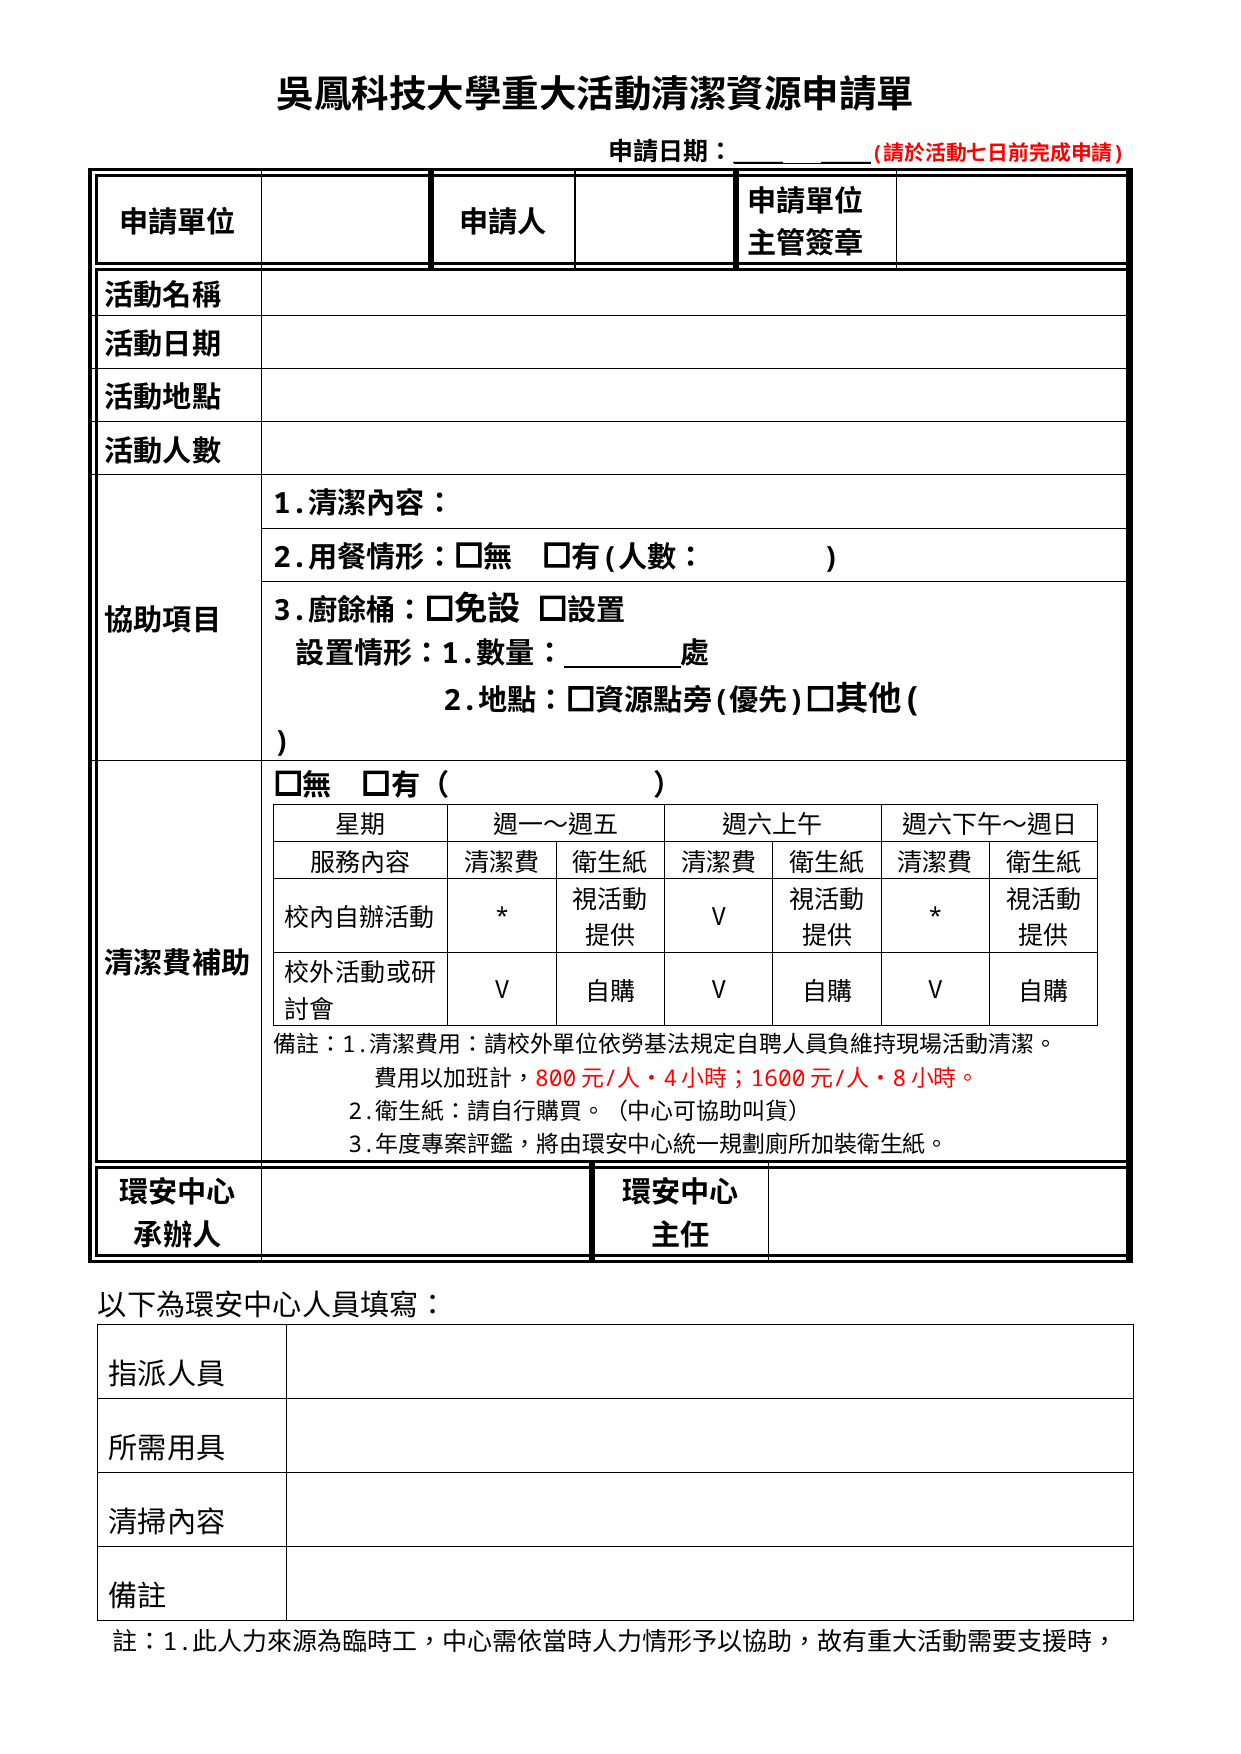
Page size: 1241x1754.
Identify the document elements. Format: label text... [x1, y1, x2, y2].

table_header [897, 177, 1126, 262]
table_cell 協助項目 [98, 475, 261, 760]
table_cell 2.用餐情形：無 有(人數： ) [262, 529, 1126, 581]
table_cell 視活動 提供 [990, 879, 1097, 952]
table_cell 衛生紙 [557, 842, 664, 878]
table_cell 活動日期 [98, 316, 261, 368]
table_header [576, 177, 733, 262]
table_cell 自購 [773, 953, 881, 1025]
table_cell 無 有（ ） 備註：1.清潔費用：請校外單位依勞基法規定自聘人員負維持現場活動清潔。 費用以加班計，800元/人‧4小時；1600元/人‧8小時。 2.衛生紙：請自行購買。（中心可協助叫貨） 3.年度專案評鑑，將由環安中心統一規劃廁所加裝衛生紙。 [262, 761, 1126, 1160]
table_header 指派人員 [98, 1325, 286, 1398]
table_cell V [665, 879, 772, 952]
table_cell 清潔費 [665, 842, 772, 878]
table_cell * [882, 879, 989, 952]
table_cell 活動人數 [98, 422, 261, 474]
table_cell 自購 [557, 953, 664, 1025]
table_cell 清掃內容 [98, 1473, 286, 1546]
table_cell [262, 316, 1126, 368]
table_cell 視活動提供 [773, 879, 881, 952]
table_cell [769, 1169, 1126, 1254]
table_cell [262, 1169, 589, 1254]
table_header [287, 1325, 1133, 1398]
table_header 週一～週五 [448, 805, 664, 841]
table_cell [287, 1399, 1133, 1472]
table_cell V [882, 953, 989, 1025]
table_header 週六下午～週日 [882, 805, 1097, 841]
table_cell V [448, 953, 556, 1025]
table_cell 所需用具 [98, 1399, 286, 1472]
table_cell 校內自辦活動 [274, 879, 447, 952]
table_cell [287, 1473, 1133, 1546]
table_cell 環安中心 承辦人 [93, 1160, 261, 1254]
table_cell 服務內容 [274, 842, 447, 878]
text 申請日期：＿＿ ＿＿(請於活動七日前完成申請) [112, 132, 1125, 168]
table_cell 1.清潔內容： [262, 475, 1126, 527]
table_cell 活動地點 [98, 369, 261, 421]
table_cell 活動名稱 [93, 262, 261, 315]
table_cell [287, 1547, 1133, 1620]
table_header 星期 [274, 805, 447, 841]
table_cell 自購 [990, 953, 1097, 1025]
table_cell [262, 422, 1126, 474]
text 以下為環安中心人員填寫： [98, 1282, 1053, 1324]
table_cell 清潔費 [448, 842, 556, 878]
table_cell 環安中心 主任 [595, 1169, 768, 1254]
table_cell 校外活動或研討會 [274, 953, 447, 1025]
table_header [262, 177, 428, 262]
table_header 申請人 [434, 177, 574, 262]
table_cell 清潔費 [882, 842, 989, 878]
table_cell * [448, 879, 556, 952]
table_cell 備註 [98, 1547, 286, 1620]
table_header 申請單位主管簽章 [739, 177, 896, 262]
text 註：1.此人力來源為臨時工，中心需依當時人力情形予以協助，故有重大活動需要支援時， [112, 1621, 1138, 1658]
table_cell 視活動提供 [557, 879, 664, 952]
table_cell V [665, 953, 772, 1025]
table_cell 3.廚餘桶：免設 設置 設置情形：1.數量： 處 2.地點：資源點旁(優先)其他( ) [262, 582, 1126, 760]
table_cell 衛生紙 [773, 842, 881, 878]
table_header 申請單位 [93, 171, 261, 262]
table_cell 清潔費補助 [98, 761, 261, 1160]
table_header 週六上午 [665, 805, 881, 841]
table_cell [262, 271, 1126, 315]
text 吳鳳科技大學重大活動清潔資源申請單 [137, 50, 1053, 112]
table_cell 衛生紙 [990, 842, 1097, 878]
table_cell [262, 369, 1126, 421]
